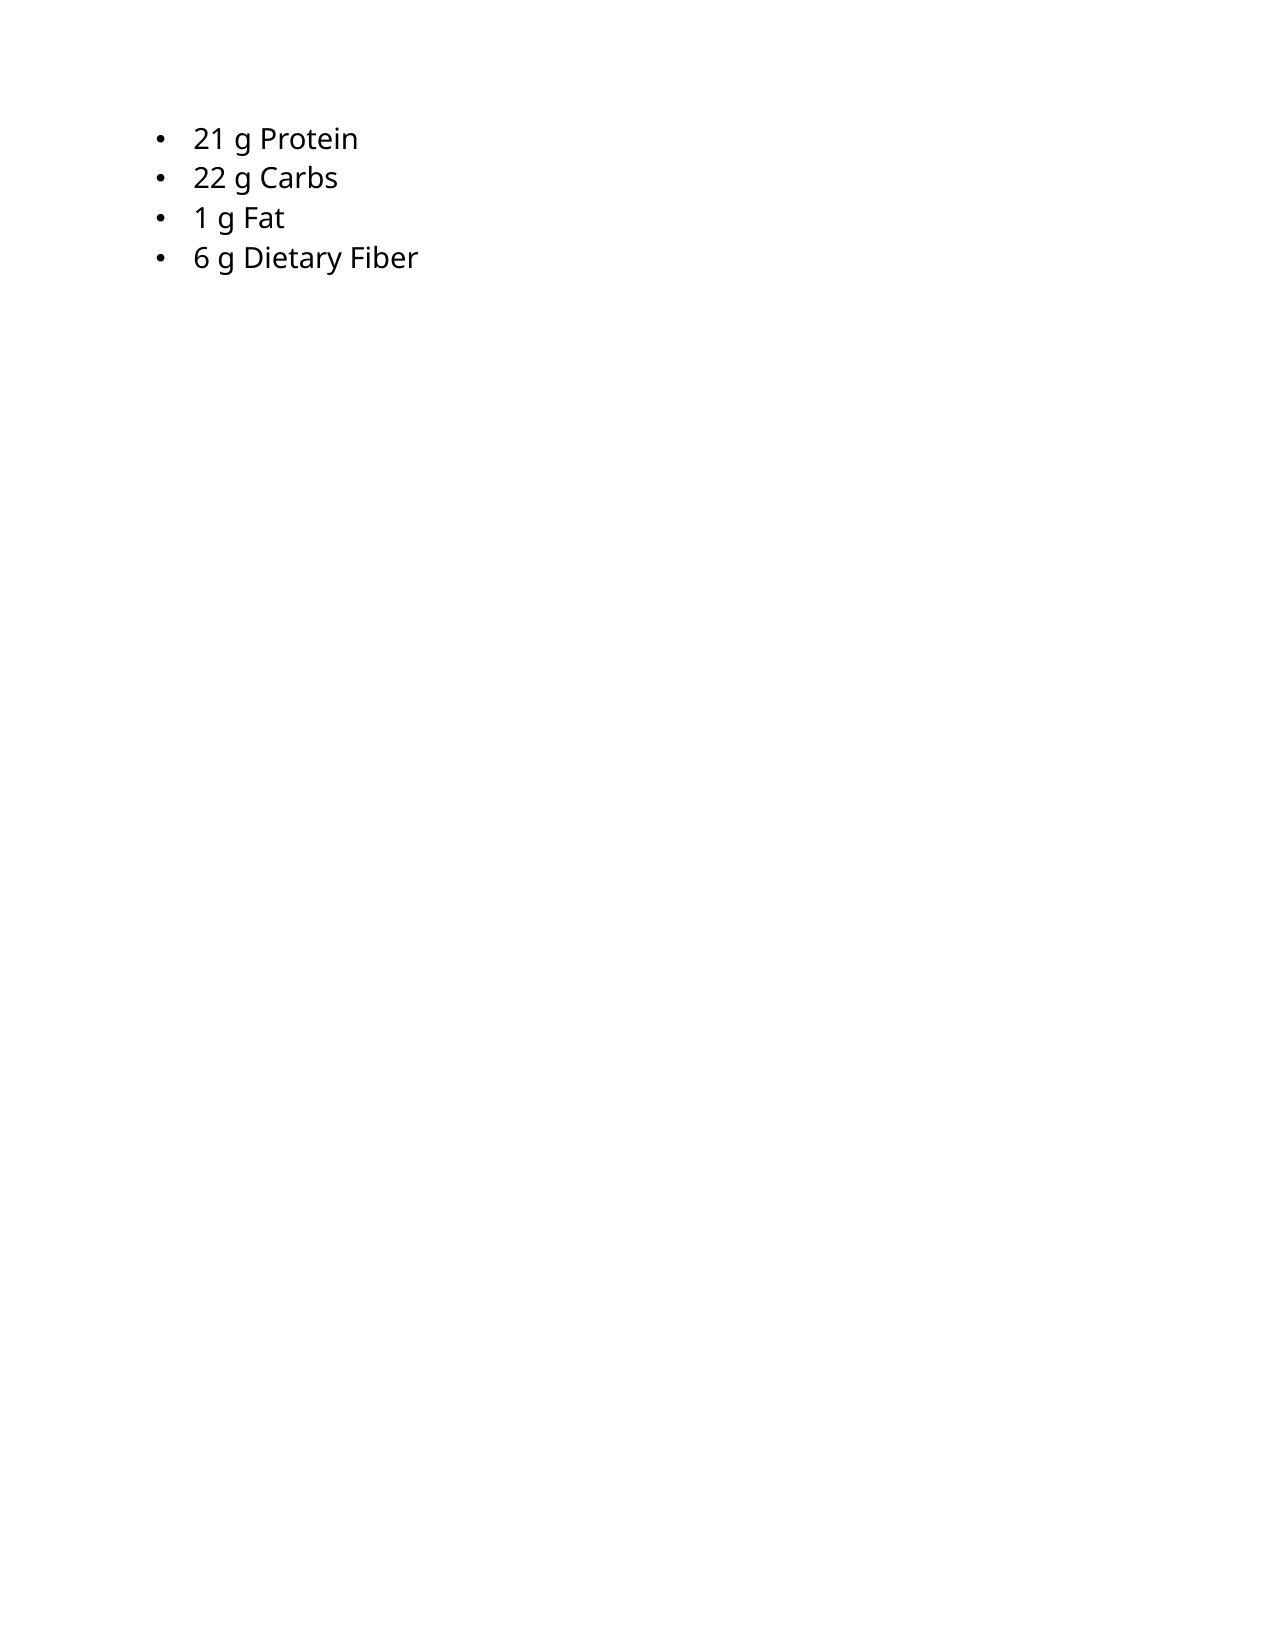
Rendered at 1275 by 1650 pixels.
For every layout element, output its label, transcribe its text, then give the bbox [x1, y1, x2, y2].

list 6 g Dietary Fiber [156, 237, 1157, 277]
list 1 g Fat [156, 197, 1157, 237]
list 22 g Carbs [156, 158, 1157, 197]
list 21 g Protein [156, 118, 1157, 158]
